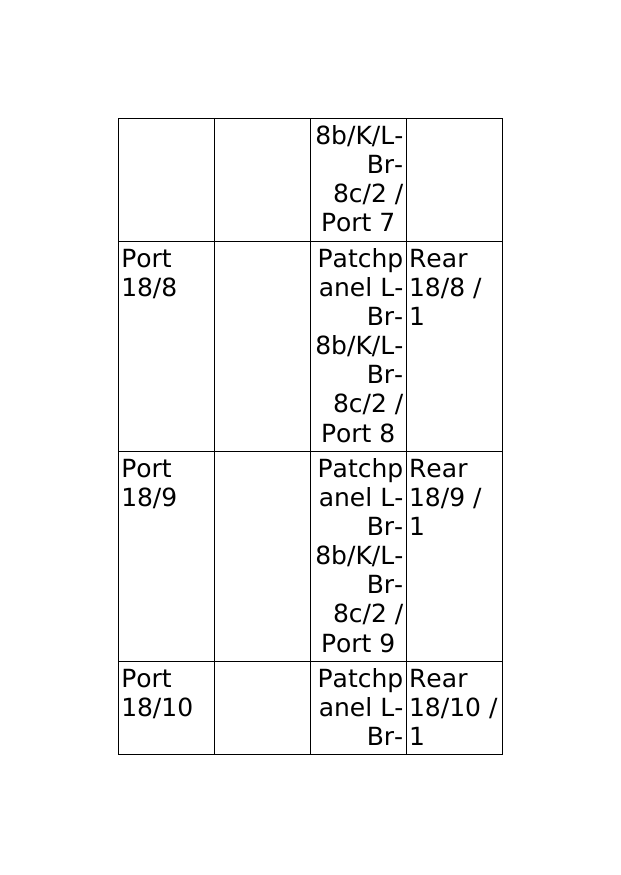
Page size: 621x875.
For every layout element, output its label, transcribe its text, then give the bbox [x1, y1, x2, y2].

table_cell Patchpanel L-Br-8b/K/L-Br-8c/2 / Port 9 [311, 452, 406, 661]
table_cell Port 18/10 [119, 662, 214, 754]
table_cell Rear 18/9 / 1 [407, 452, 502, 661]
table_cell Port 18/8 [119, 242, 214, 451]
table_cell [215, 242, 310, 451]
table_cell 8b/K/L-Br-8c/2 / Port 7 [311, 119, 406, 241]
table_cell Port 18/9 [119, 452, 214, 661]
table_cell [215, 662, 310, 754]
table_cell Rear 18/10 / 1 [407, 662, 502, 754]
table_cell [407, 119, 502, 241]
table_cell Patchpanel L-Br-8b/K/L-Br-8c/2 / Port 8 [311, 242, 406, 451]
table_cell [215, 452, 310, 661]
table_cell Rear 18/8 / 1 [407, 242, 502, 451]
table_cell [119, 119, 214, 241]
table_cell Patchpanel L-Br- [311, 662, 406, 754]
table_cell [215, 119, 310, 241]
